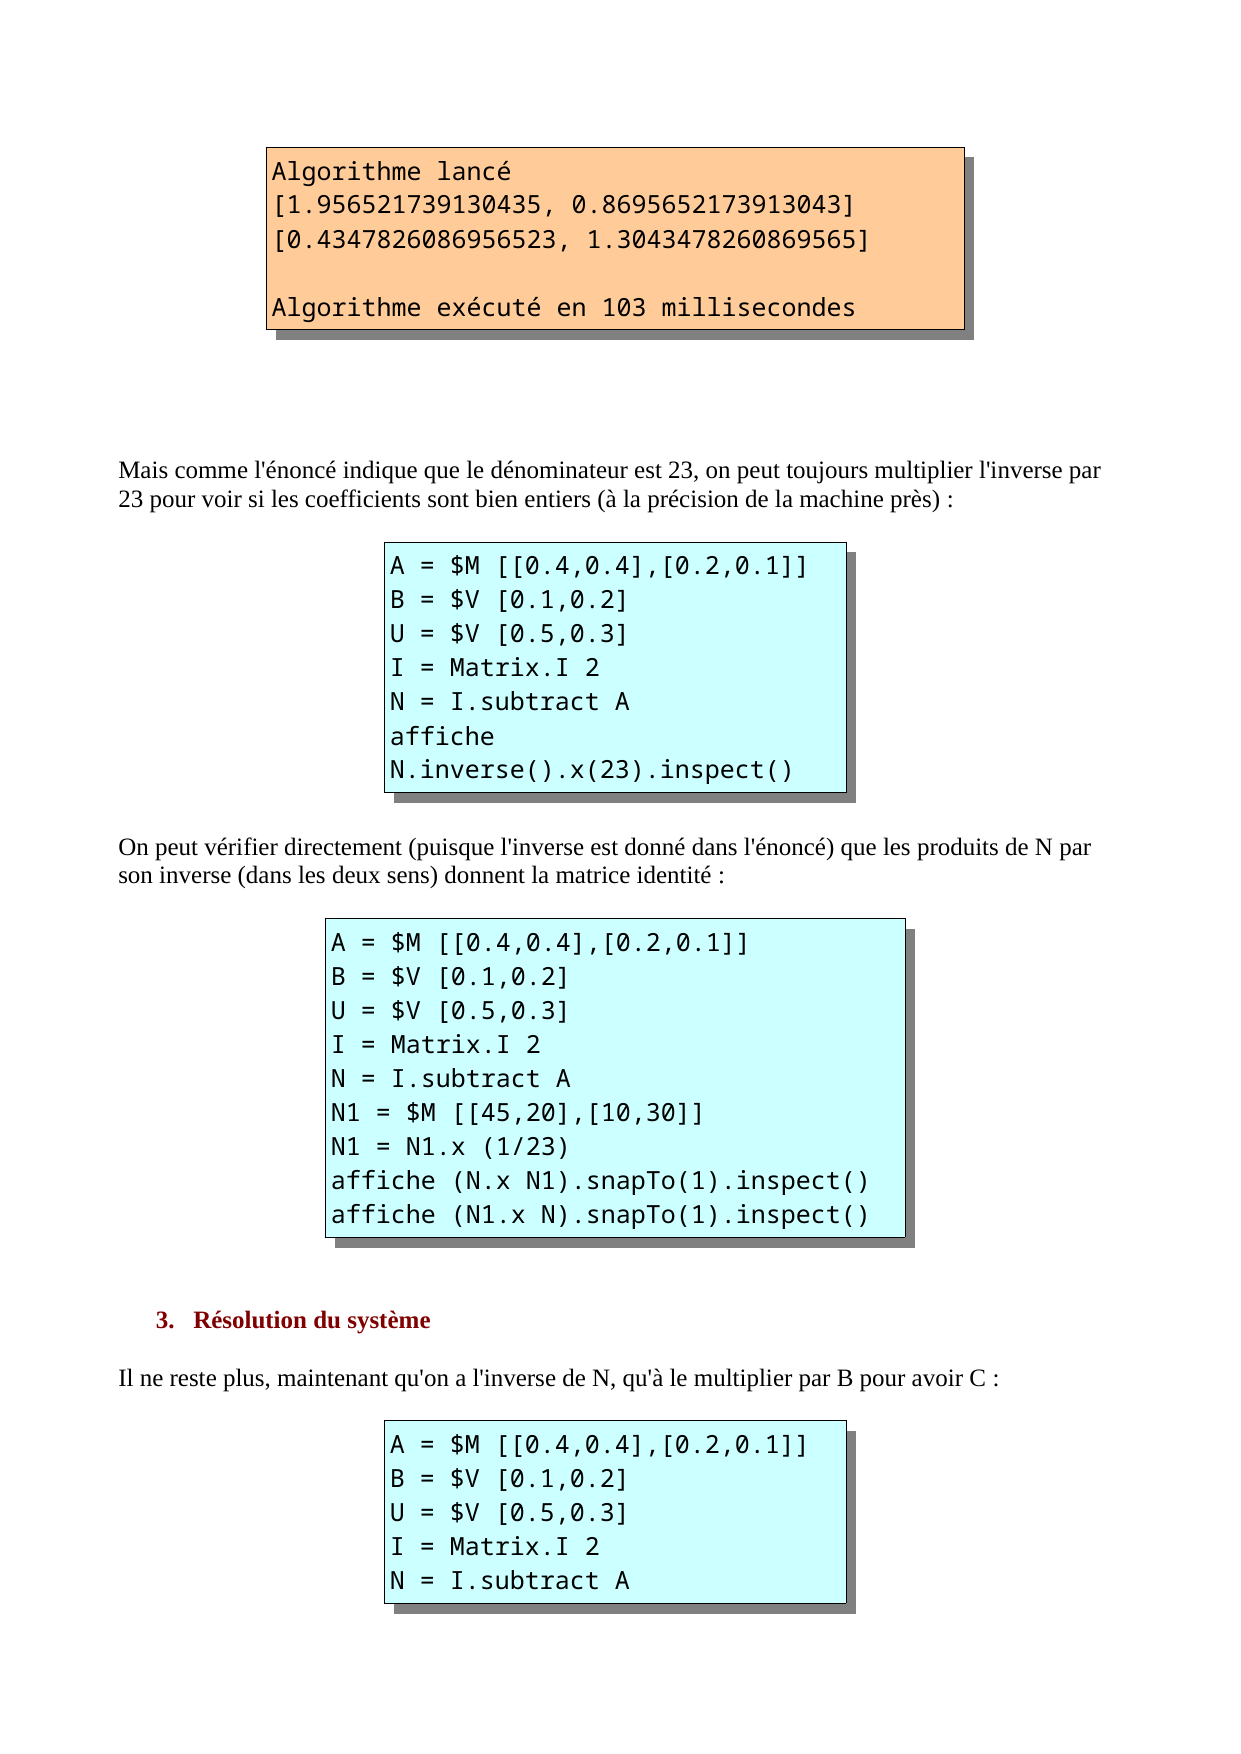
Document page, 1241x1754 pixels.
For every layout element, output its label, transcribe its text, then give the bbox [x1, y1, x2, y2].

table_header A = $M [[0.4,0.4],[0.2,0.1]] B = $V [0.1,0.2] U = $V [0.5,0.3] I = Matrix.I 2 N = I.subtract A affiche N.inverse().x(23).inspect() [385, 543, 846, 792]
text Il ne reste plus, maintenant qu'on a l'inverse de N, qu'à le multiplier par B pour avoir C : [118, 1363, 1122, 1392]
list Résolution du système [156, 1305, 1122, 1334]
table_header Algorithme lancé [1.956521739130435, 0.8695652173913043] [0.4347826086956523, 1.3043478260869565] Algorithme exécuté en 103 millisecondes [267, 148, 964, 329]
text Mais comme l'énoncé indique que le dénominateur est 23, on peut toujours multiplier l'inverse par 23 pour voir si les coefficients sont bien entiers (à la précision de la machine près) : [118, 455, 1122, 513]
text On peut vérifier directement (puisque l'inverse est donné dans l'énoncé) que les produits de N par son inverse (dans les deux sens) donnent la matrice identité : [118, 832, 1122, 889]
table_header A = $M [[0.4,0.4],[0.2,0.1]] B = $V [0.1,0.2] U = $V [0.5,0.3] I = Matrix.I 2 N = I.subtract A [385, 1421, 846, 1603]
table_header A = $M [[0.4,0.4],[0.2,0.1]] B = $V [0.1,0.2] U = $V [0.5,0.3] I = Matrix.I 2 N = I.subtract A N1 = $M [[45,20],[10,30]] N1 = N1.x (1/23) affiche (N.x N1).snapTo(1).inspect() affiche (N1.x N).snapTo(1).inspect() [326, 919, 905, 1237]
